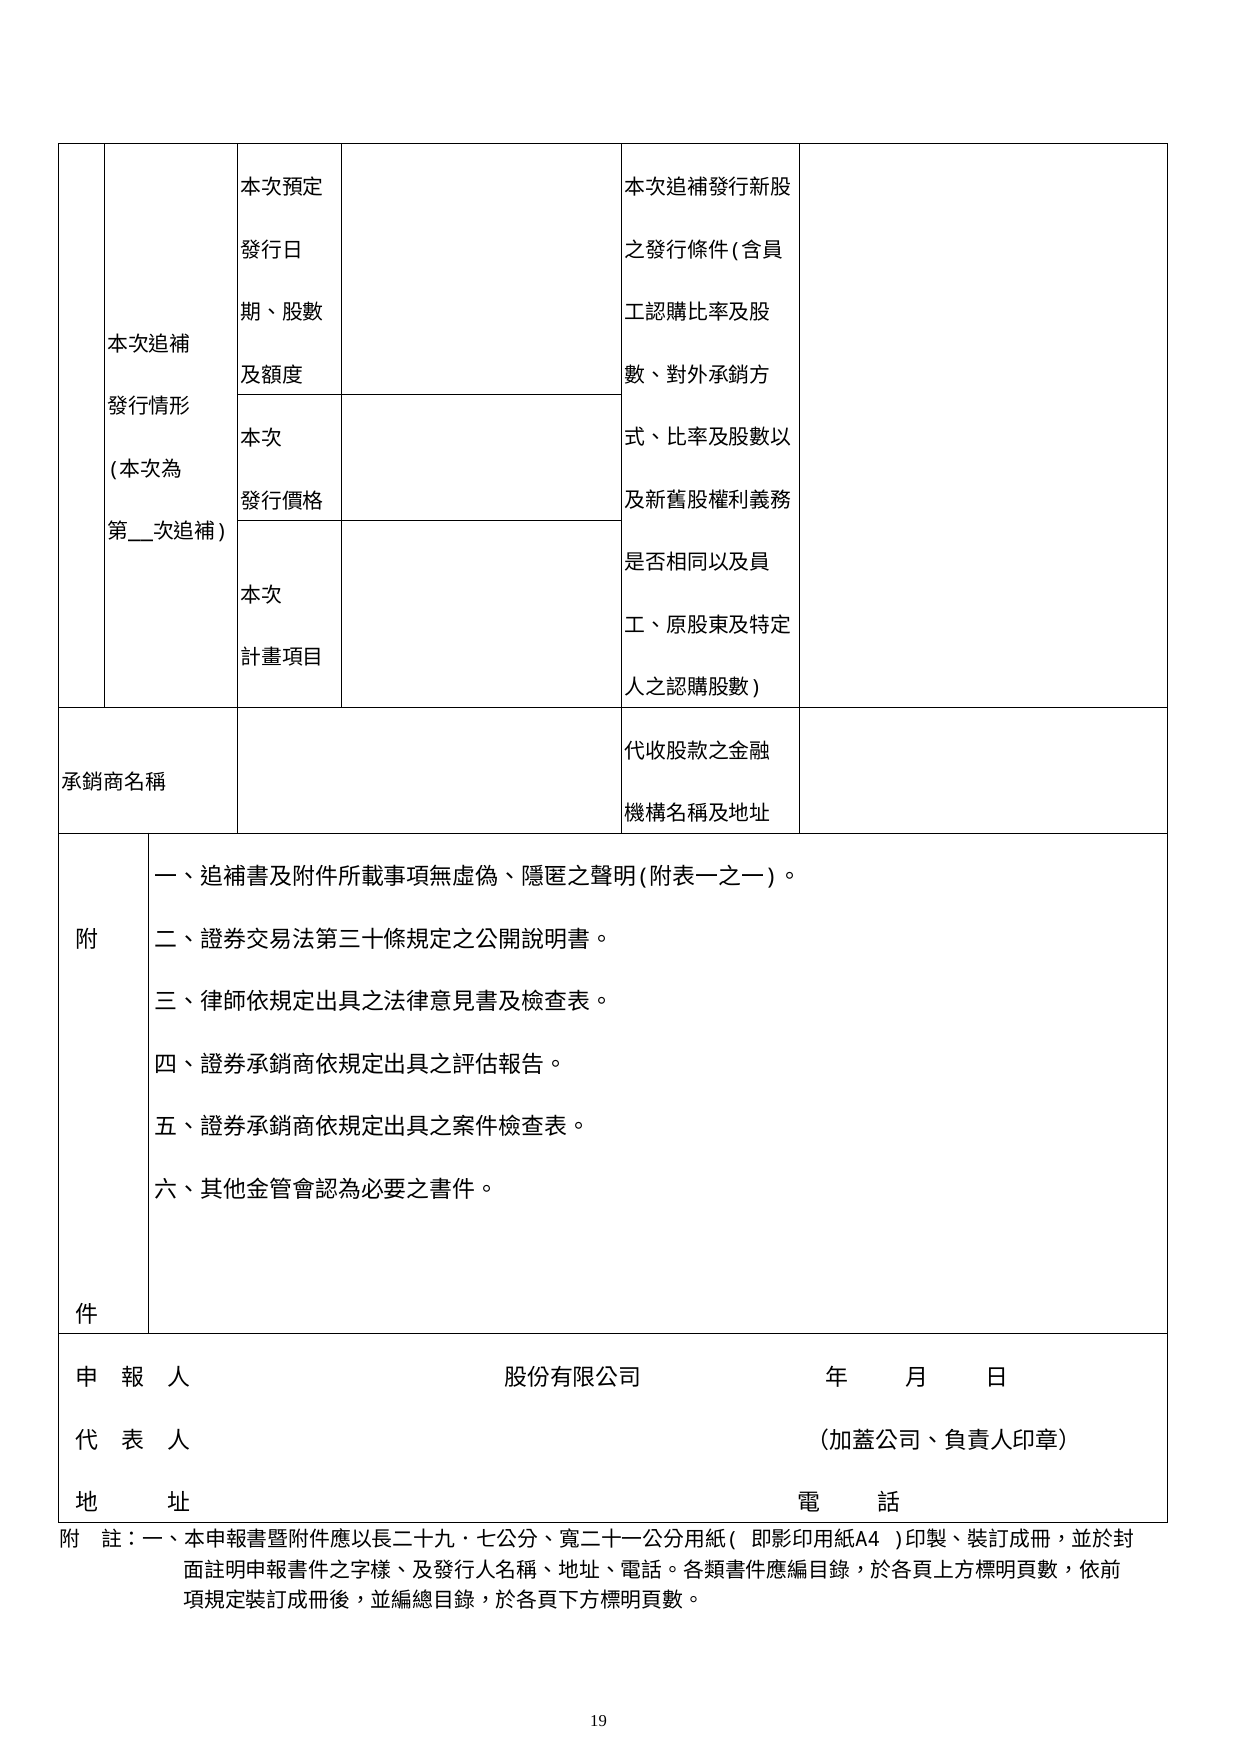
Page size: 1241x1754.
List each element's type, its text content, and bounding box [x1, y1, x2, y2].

table_cell 附 件 [59, 834, 148, 1333]
table_cell 代收股款之金融 機構名稱及地址 [622, 708, 799, 833]
table_cell 本次 計畫項目 [238, 521, 341, 707]
text 附 註：一、本申報書暨附件應以長二十九．七公分、寬二十一公分用紙( 即影印用紙A4 )印製、裝訂成冊，並於封面註明申報書件之字樣、及發行人名稱、地址、電話。各類書件應編目錄，於各頁上方標明頁數，依前項規定裝訂成冊後，並編總目錄，於各頁下方標明頁數。 [59, 1523, 1137, 1613]
table_cell [800, 144, 1167, 707]
table_cell 承銷商名稱 [59, 708, 237, 833]
table_cell 申 報 人 股份有限公司 年 月 日 代 表 人 （加蓋公司、負責人印章） 地 址 電 話 [59, 1334, 1167, 1522]
table_cell 本次追補 發行情形 (本次為 第__次追補) [105, 144, 237, 707]
table_cell 本次預定發行日期、股數及額度 [238, 144, 341, 394]
table_cell [59, 144, 104, 707]
table_cell [342, 521, 621, 707]
table_cell 本次 發行價格 [238, 395, 341, 520]
table_cell [238, 708, 621, 833]
table_cell [342, 395, 621, 520]
table_cell [800, 708, 1167, 833]
table_cell [342, 144, 621, 394]
table_cell 一、追補書及附件所載事項無虛偽、隱匿之聲明(附表一之一)。 二、證券交易法第三十條規定之公開說明書。 三、律師依規定出具之法律意見書及檢查表。 四、證券承銷商依規定出具之評估報告。 五、證券承銷商依規定出具之案件檢查表。 六、其他金管會認為必要之書件。 [149, 834, 1167, 1333]
table_cell 本次追補發行新股之發行條件(含員工認購比率及股數、對外承銷方式、比率及股數以及新舊股權利義務是否相同以及員工、原股東及特定人之認購股數) [622, 144, 799, 707]
